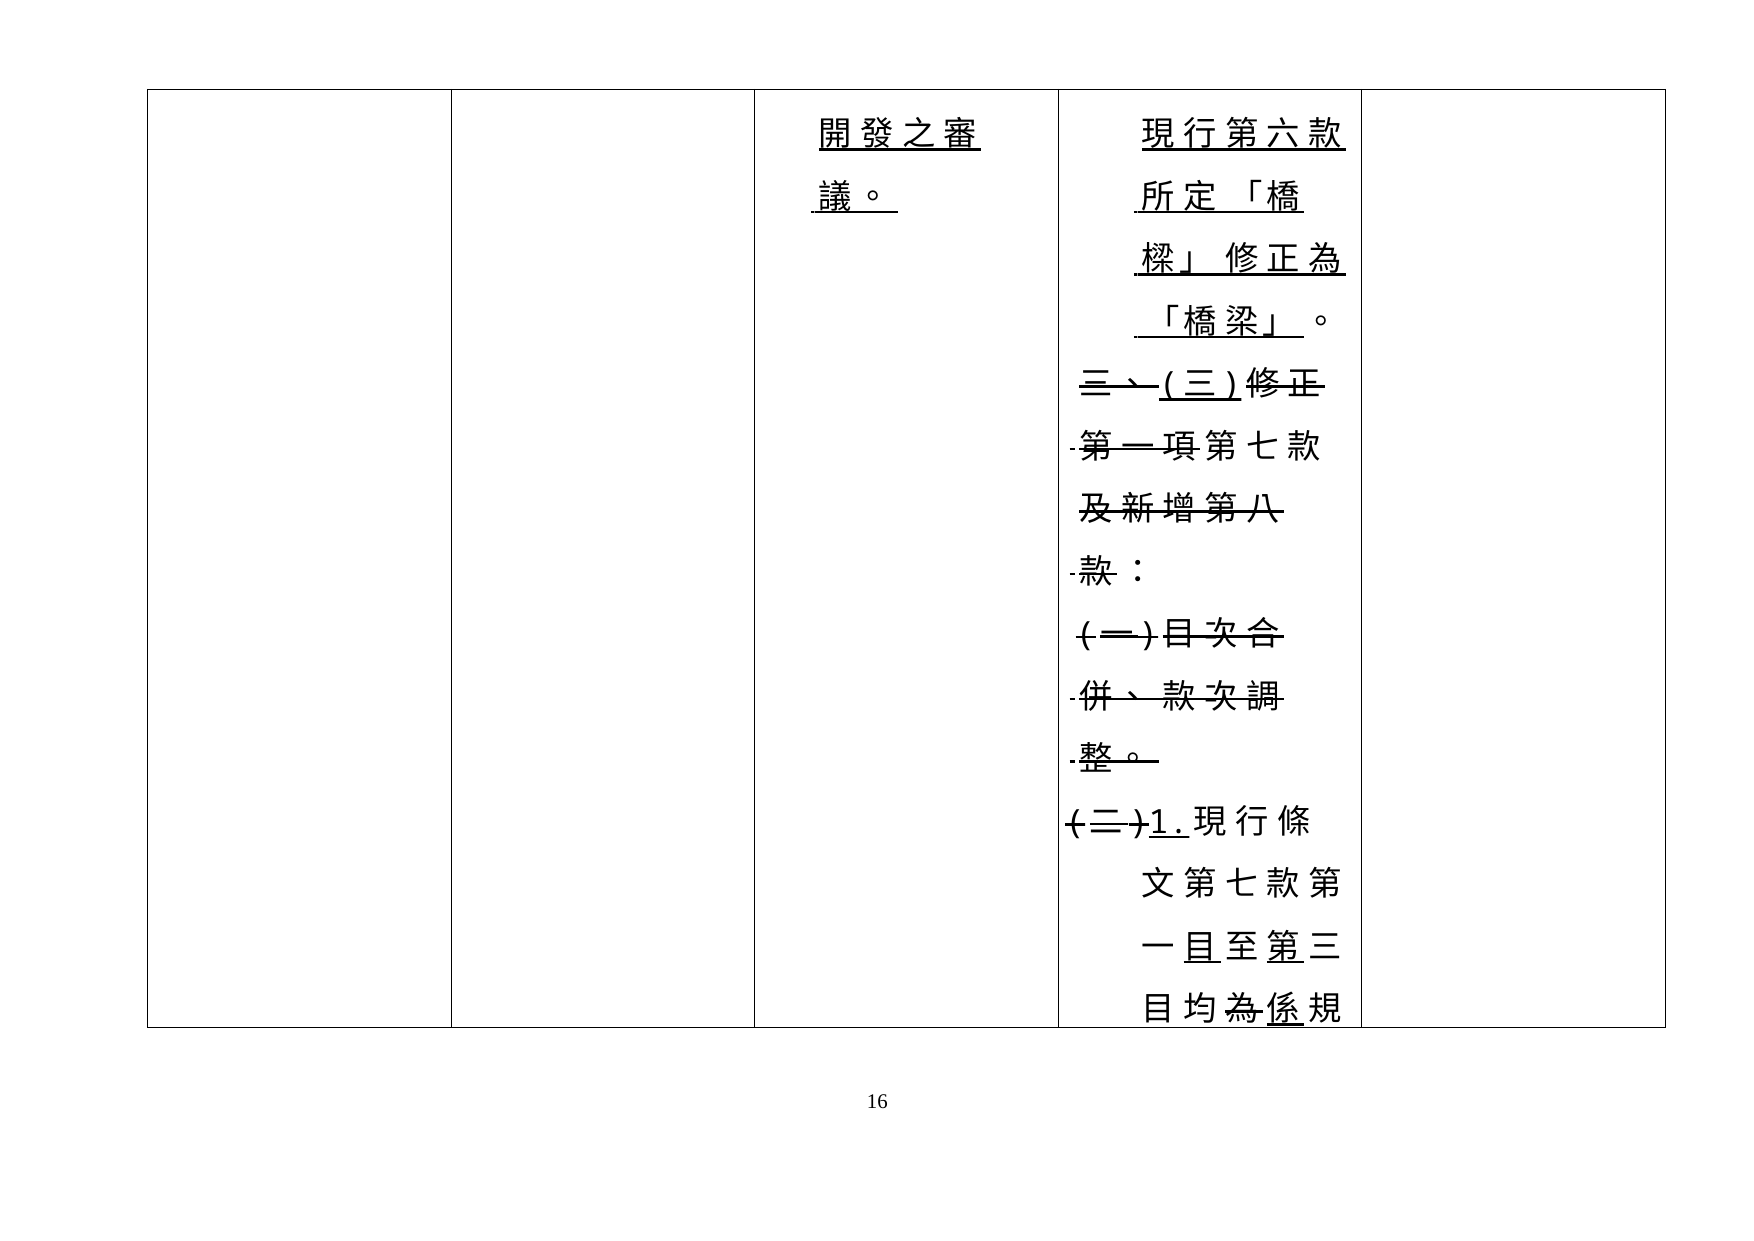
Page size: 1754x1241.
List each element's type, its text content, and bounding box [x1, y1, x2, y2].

table_cell [452, 90, 754, 1027]
table_cell 現行第六款所定「橋樑」修正為「橋梁」。 三、(三)修正第一項第七款及新增第八款： (一)目次合併、款次調整。 (二)1.現行條文第七款第一目至第三目均為係規 [1059, 90, 1361, 1027]
table_cell 開發之審議。 [755, 90, 1058, 1027]
table_cell [1362, 90, 1665, 1027]
table_cell [148, 90, 451, 1027]
